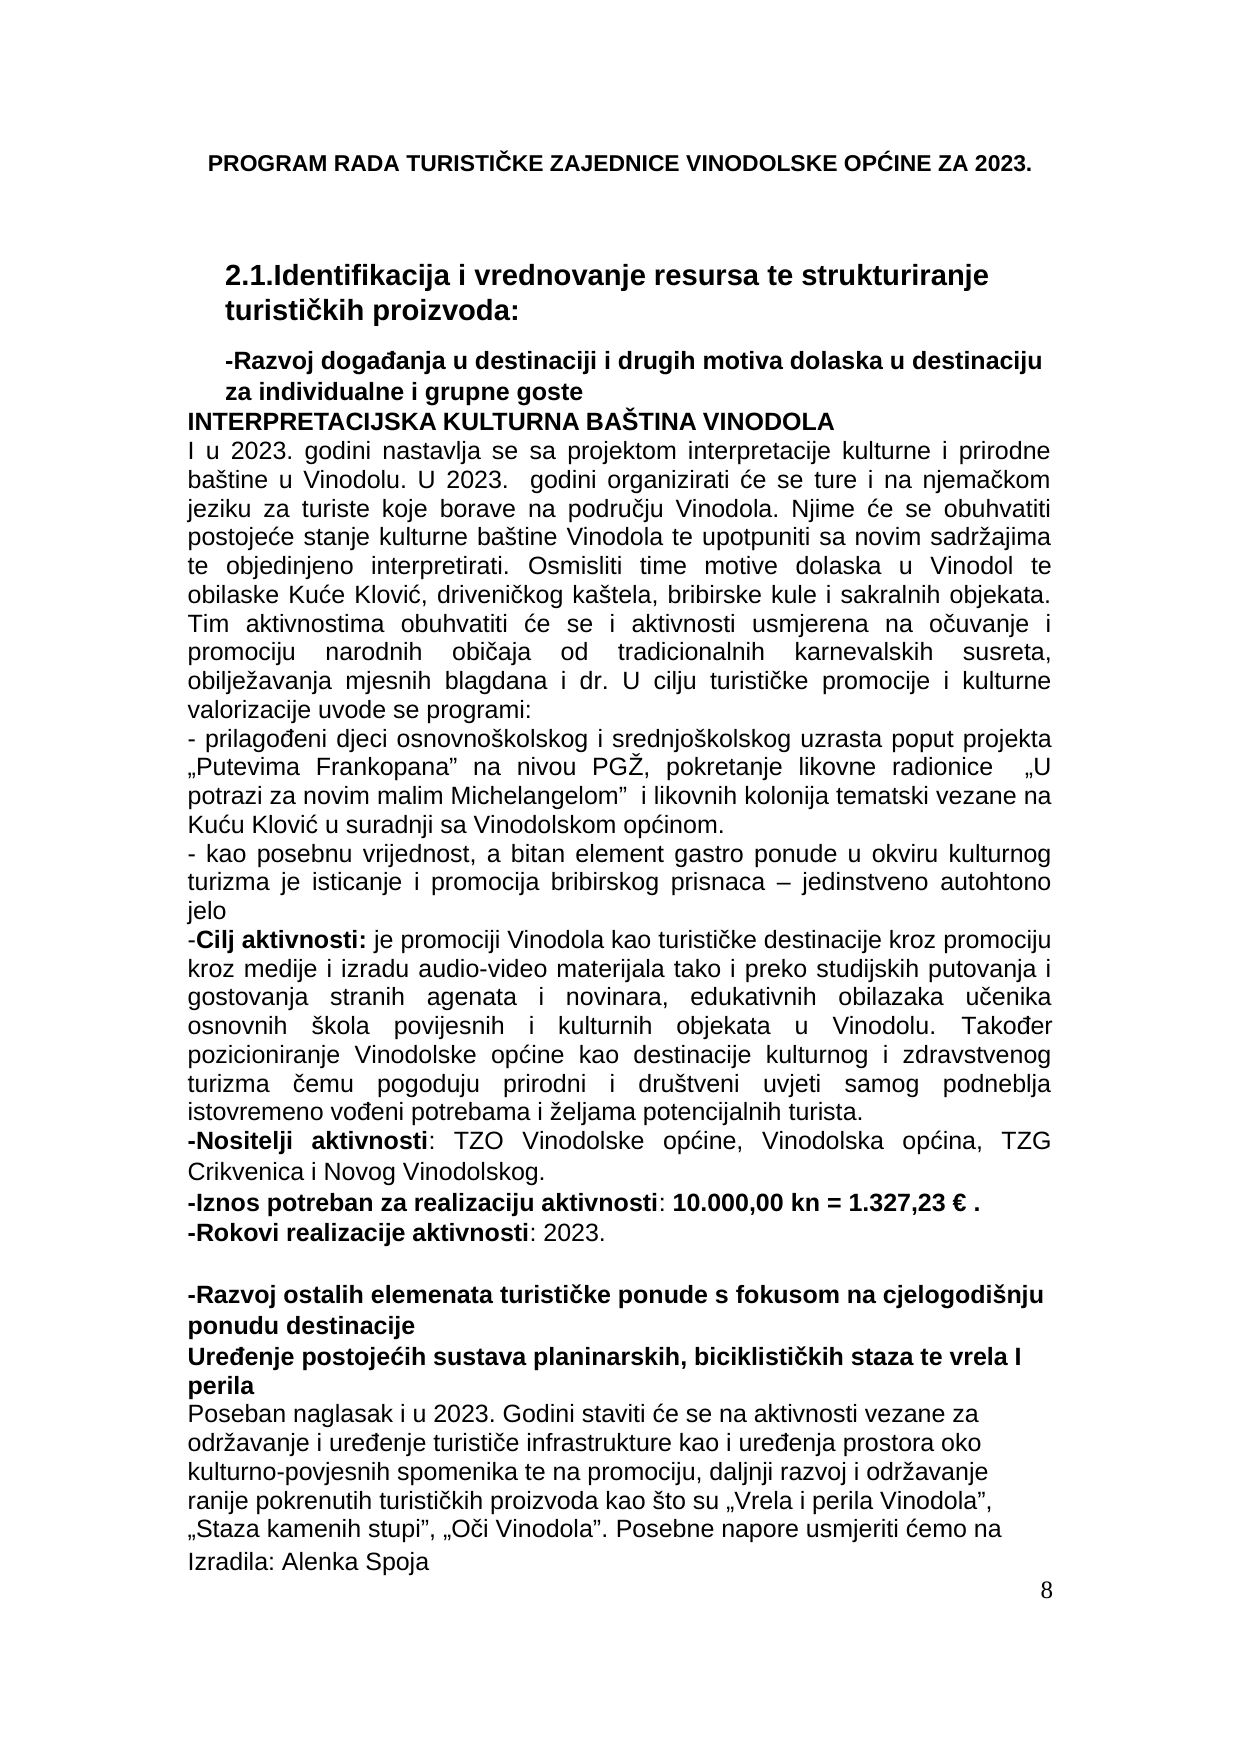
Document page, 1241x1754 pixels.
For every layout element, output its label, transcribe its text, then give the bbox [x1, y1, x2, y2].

text -Iznos potreban za realizaciju aktivnosti: 10.000,00 kn = 1.327,23 € . [187, 1188, 1053, 1216]
text -Nositelji aktivnosti: TZO Vinodolske općine, Vinodolska općina, TZG Crikvenica i Novog Vinodolskog. [187, 1126, 1053, 1186]
text I u 2023. godini nastavlja se sa projektom interpretacije kulturne i prirodne baštine u Vinodolu. U 2023. godini organizirati će se ture i na njemačkom jeziku za turiste koje borave na području Vinodola. Njime će se obuhvatiti postojeće stanje kulturne baštine Vinodola te upotpuniti sa novim sadržajima te objedinjeno interpretirati. Osmisliti time motive dolaska u Vinodol te obilaske Kuće Klović, driveničkog kaštela, bribirske kule i sakralnih objekata. Tim aktivnostima obuhvatiti će se i aktivnosti usmjerena na očuvanje i promociju narodnih običaja od tradicionalnih karnevalskih susreta, obilježavanja mjesnih blagdana i dr. U cilju turističke promocije i kulturne valorizacije uvode se programi: [187, 436, 1053, 724]
text -Cilj aktivnosti: je promociji Vinodola kao turističke destinacije kroz promociju kroz medije i izradu audio-video materijala tako i preko studijskih putovanja i gostovanja stranih agenata i novinara, edukativnih obilazaka učenika osnovnih škola povijesnih i kulturnih objekata u Vinodolu. Također pozicioniranje Vinodolske općine kao destinacije kulturnog i zdravstvenog turizma čemu pogoduju prirodni i društveni uvjeti samog podneblja istovremeno vođeni potrebama i željama potencijalnih turista. [187, 925, 1053, 1126]
text -Razvoj događanja u destinaciji i drugih motiva dolaska u destinaciju za individualne i grupne goste [225, 346, 1053, 405]
text 2.1.Identifikacija i vrednovanje resursa te strukturiranje turističkih proizvoda: [225, 258, 1053, 327]
text -Rokovi realizacije aktivnosti: 2023. [187, 1218, 1053, 1247]
text INTERPRETACIJSKA KULTURNA BAŠTINA VINODOLA [187, 407, 1053, 436]
text Uređenje postojećih sustava planinarskih, biciklističkih staza te vrela I perila [187, 1342, 1053, 1399]
text - prilagođeni djeci osnovnoškolskog i srednjoškolskog uzrasta poput projekta „Putevima Frankopana” na nivou PGŽ, pokretanje likovne radionice „U potrazi za novim malim Michelangelom” i likovnih kolonija tematski vezane na Kuću Klović u suradnji sa Vinodolskom općinom. [187, 724, 1053, 839]
text Poseban naglasak i u 2023. Godini staviti će se na aktivnosti vezane za održavanje i uređenje turističe infrastrukture kao i uređenja prostora oko kulturno-povjesnih spomenika te na promociju, daljnji razvoj i održavanje ranije pokrenutih turističkih proizvoda kao što su „Vrela i perila Vinodola”, „Staza kamenih stupi”, „Oči Vinodola”. Posebne napore usmjeriti ćemo na [187, 1399, 1053, 1543]
text - kao posebnu vrijednost, a bitan element gastro ponude u okviru kulturnog turizma je isticanje i promocija bribirskog prisnaca – jedinstveno autohtono jelo [187, 839, 1053, 925]
text -Razvoj ostalih elemenata turističke ponude s fokusom na cjelogodišnju ponudu destinacije [187, 1281, 1053, 1340]
